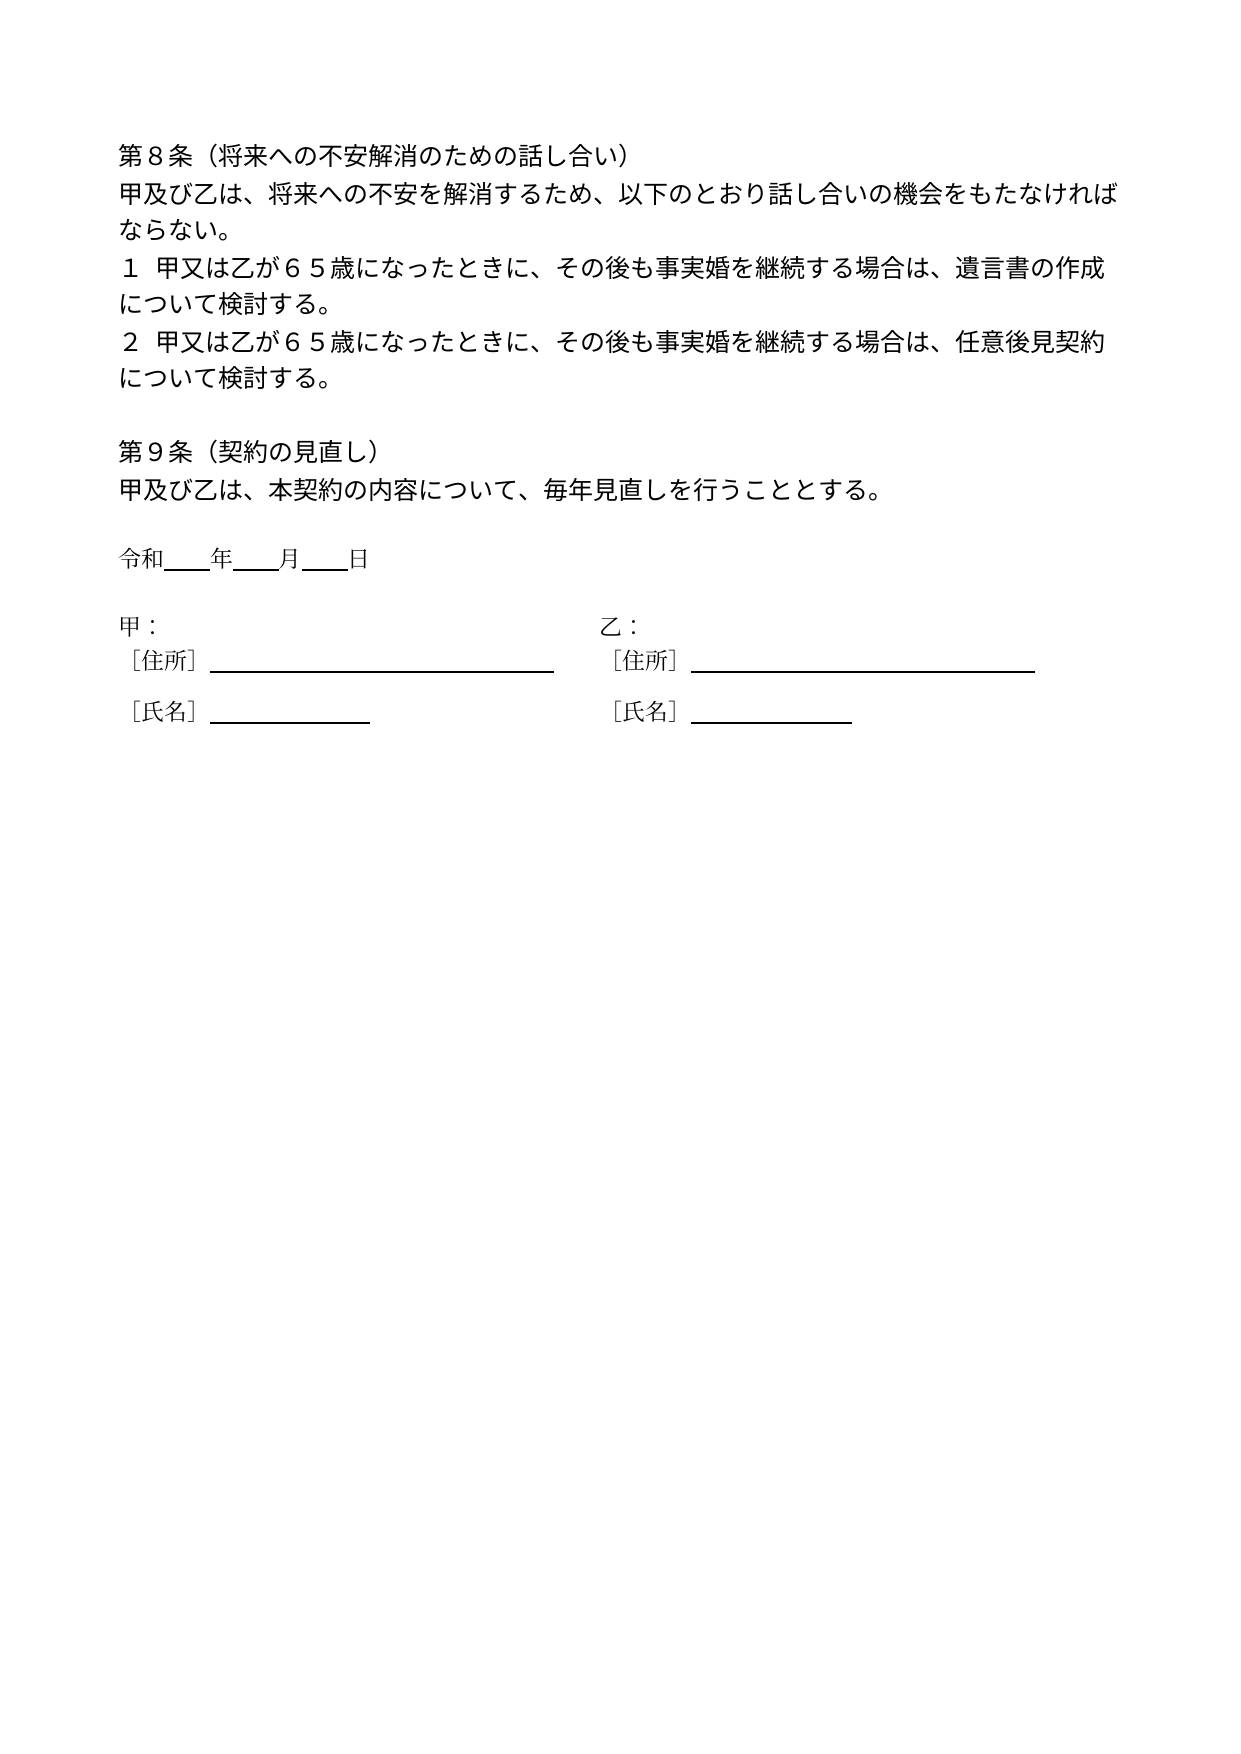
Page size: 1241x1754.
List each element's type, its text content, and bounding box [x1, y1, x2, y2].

text 甲： 乙： [118, 608, 1122, 641]
text ２ 甲又は乙が６５歳になったときに、その後も事実婚を継続する場合は、任意後見契約について検討する。 [118, 322, 1122, 395]
text ［氏名］ ［氏名］ [118, 694, 1122, 727]
text ［住所］ ［住所］ [118, 643, 1122, 676]
text 第９条（契約の見直し） [118, 432, 1122, 468]
text 令和 年 月 日 [118, 541, 1122, 574]
text １ 甲又は乙が６５歳になったときに、その後も事実婚を継続する場合は、遺言書の作成について検討する。 [118, 248, 1122, 321]
text 甲及び乙は、将来への不安を解消するため、以下のとおり話し合いの機会をもたなければならない。 [118, 174, 1122, 247]
text 第８条（将来への不安解消のための話し合い） [118, 136, 1122, 172]
text 甲及び乙は、本契約の内容について、毎年見直しを行うこととする。 [118, 470, 1122, 506]
